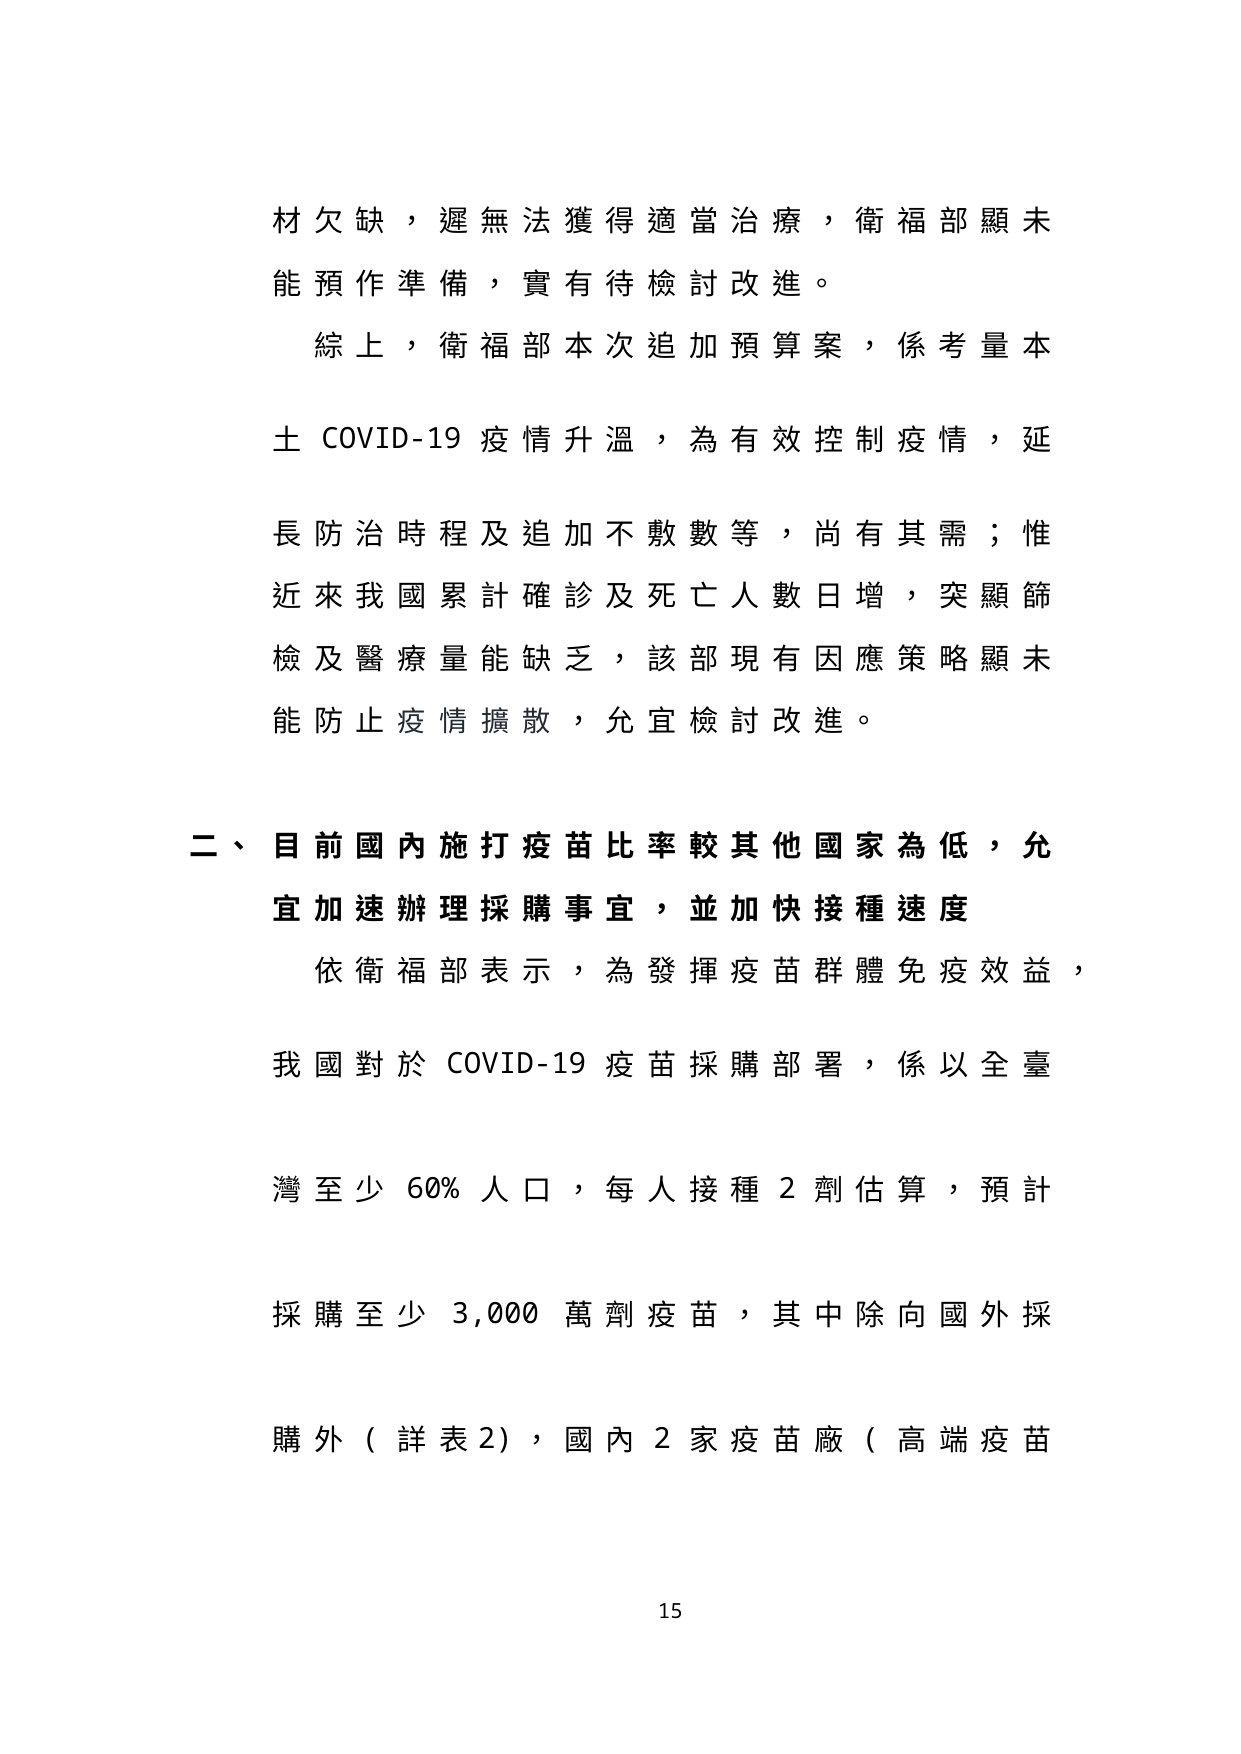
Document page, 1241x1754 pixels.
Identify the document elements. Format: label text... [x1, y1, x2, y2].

text 材欠缺，遲無法獲得適當治療，衛福部顯未能預作準備，實有待檢討改進。 [242, 177, 1058, 302]
text 二、目前國內施打疫苗比率較其他國家為低，允宜加速辦理採購事宜，並加快接種速度 [183, 802, 1058, 927]
text 綜上，衛福部本次追加預算案，係考量本土COVID-19疫情升溫，為有效控制疫情，延長防治時程及追加不敷數等，尚有其需；惟近來我國累計確診及死亡人數日增，突顯篩檢及醫療量能缺乏，該部現有因應策略顯未能防止疫情擴散，允宜檢討改進。 [242, 302, 1058, 740]
text 依衛福部表示，為發揮疫苗群體免疫效益，我國對於COVID-19疫苗採購部署，係以全臺灣至少60%人口，每人接種2劑估算，預計採購至少3,000萬劑疫苗，其中除向國外採購外(詳表2)，國內2家疫苗廠(高端疫苗及聯亞生技)皆已進入第二期臨床試驗，試驗均依美國FDA 2020年10月發布之「 COVID-19疫苗之緊急使用授權(EUA)指引」及世界衛生組織(以下稱WHO)指引之標準及規模執行，目前2家廠商皆已完成收案，預估疫苗總供應數量為1,000萬劑，至於每劑疫苗採購單價，該部表示基於合約保密之要求，無法提供，故尚難評估採購金額之合理性。 [242, 927, 1058, 1490]
